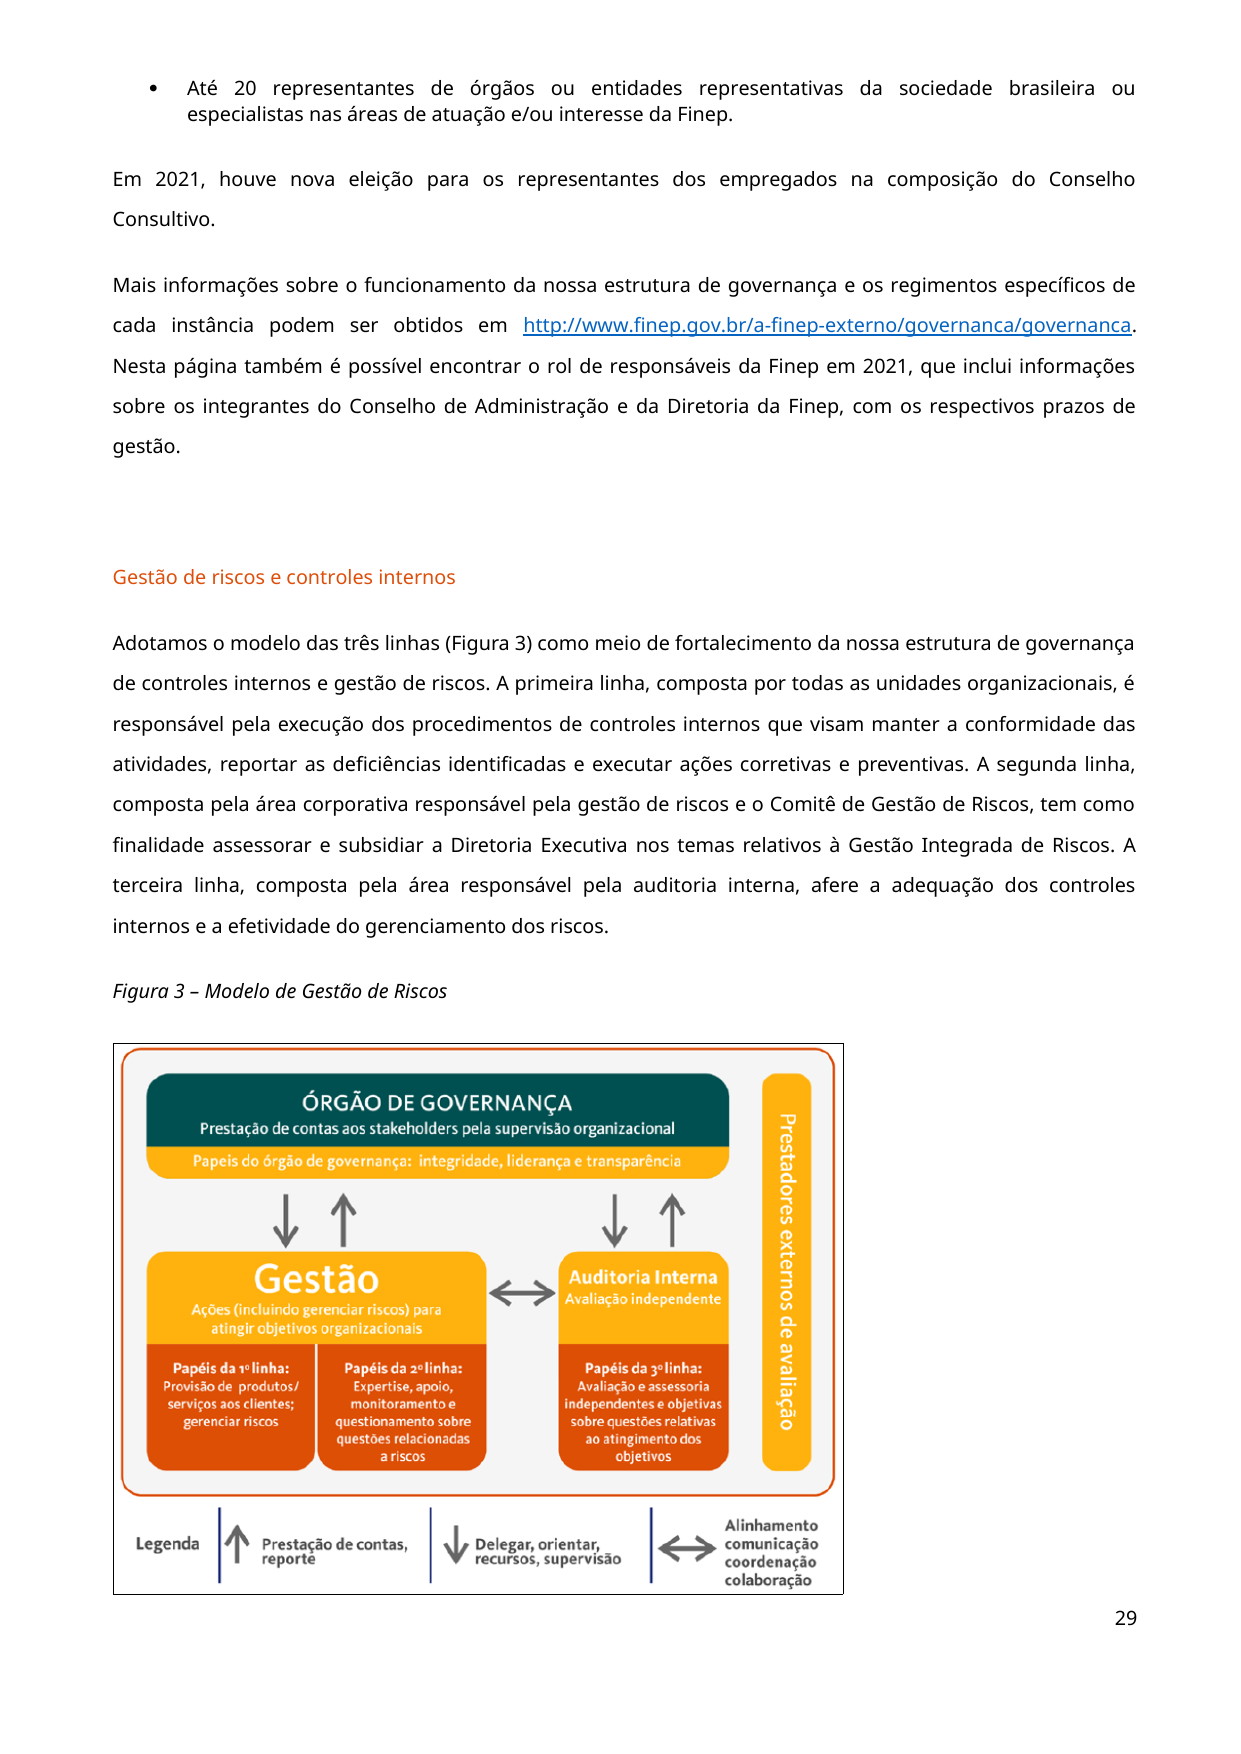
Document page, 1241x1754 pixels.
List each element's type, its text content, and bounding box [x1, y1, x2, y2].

text Adotamos o modelo das três linhas (Figura 3) como meio de fortalecimento da nossa estrutura de governança de controles internos e gestão de riscos. A primeira linha, composta por todas as unidades organizacionais, é responsável pela execução dos procedimentos de controles internos que visam manter a conformidade das atividades, reportar as deficiências identificadas e executar ações corretivas e preventivas. A segunda linha, composta pela área corporativa responsável pela gestão de riscos e o Comitê de Gestão de Riscos, tem como finalidade assessorar e subsidiar a Diretoria Executiva nos temas relativos à Gestão Integrada de Riscos. A terceira linha, composta pela área responsável pela auditoria interna, afere a adequação dos controles internos e a efetividade do gerenciamento dos riscos. [112, 629, 1137, 939]
text Em 2021, houve nova eleição para os representantes dos empregados na composição do Conselho Consultivo. [112, 165, 1137, 233]
list Até 20 representantes de órgãos ou entidades representativas da sociedade brasileira ou especialistas nas áreas de atuação e/ou interesse da Finep. [150, 74, 1137, 128]
text Figura 3 – Modelo de Gestão de Riscos [112, 977, 1137, 1004]
text Mais informações sobre o funcionamento da nossa estrutura de governança e os regimentos específicos de cada instância podem ser obtidos em http://www.finep.gov.br/a-finep-externo/governanca/governanca. Nesta página também é possível encontrar o rol de responsáveis da Finep em 2021, que inclui informações sobre os integrantes do Conselho de Administração e da Diretoria da Finep, com os respectivos prazos de gestão. [112, 271, 1137, 460]
text Gestão de riscos e controles internos [112, 563, 1137, 591]
